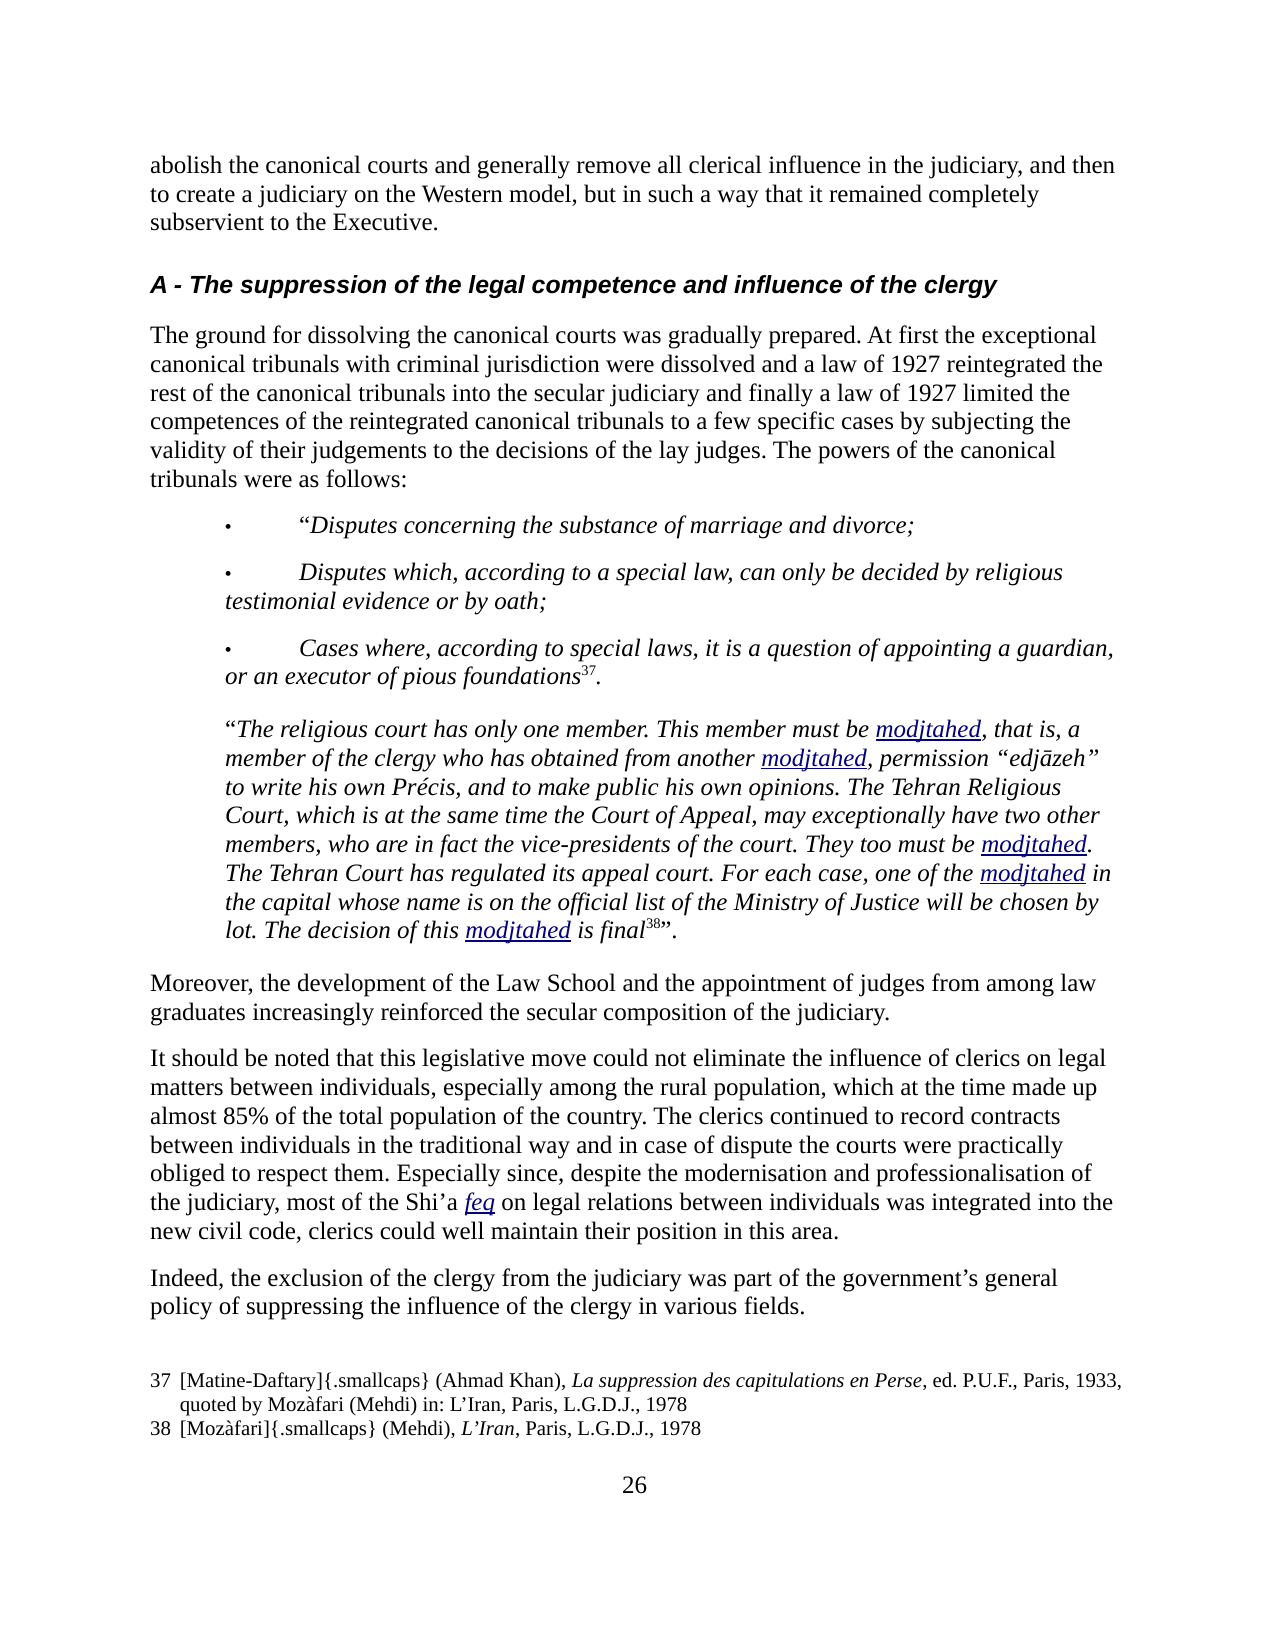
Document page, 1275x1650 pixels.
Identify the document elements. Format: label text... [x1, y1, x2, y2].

text abolish the canonical courts and generally remove all clerical influence in the judiciary, and then to create a judiciary on the Western model, but in such a way that it remained completely subservient to the Executive. [150, 150, 1125, 236]
text Moreover, the development of the Law School and the appointment of judges from among law graduates increasingly reinforced the secular composition of the judiciary. [150, 968, 1125, 1026]
list Cases where, according to special laws, it is a question of appointing a guardian, or an executor of pious foundations. [225, 633, 1125, 690]
list “Disputes concerning the substance of marriage and divorce; [225, 511, 1125, 539]
text Indeed, the exclusion of the clergy from the judiciary was part of the government’s general policy of suppressing the influence of the clergy in various fields. [150, 1263, 1125, 1320]
text The ground for dissolving the canonical courts was gradually prepared. At first the exceptional canonical tribunals with criminal jurisdiction were dissolved and a law of 1927 reintegrated the rest of the canonical tribunals into the secular judiciary and finally a law of 1927 limited the competences of the reintegrated canonical tribunals to a few specific cases by subjecting the validity of their judgements to the decisions of the lay judges. The powers of the canonical tribunals were as follows: [150, 320, 1125, 493]
subtitle A - The suppression of the legal competence and influence of the clergy [150, 270, 1125, 299]
text “The religious court has only one member. This member must be modjtahed, that is, a member of the clergy who has obtained from another modjtahed, permission “edjāzeh” to write his own Précis, and to make public his own opinions. The Tehran Religious Court, which is at the same time the Court of Appeal, may exceptionally have two other members, who are in fact the vice-presidents of the court. They too must be modjtahed. The Tehran Court has regulated its appeal court. For each case, one of the modjtahed in the capital whose name is on the official list of the Ministry of Justice will be chosen by lot. The decision of this modjtahed is final”. [225, 714, 1125, 944]
text [Mozàfari]{.smallcaps} (Mehdi), L’Iran, Paris, L.G.D.J., 1978 [150, 1416, 1125, 1440]
list Disputes which, according to a special law, can only be decided by religious testimonial evidence or by oath; [225, 557, 1125, 615]
list [Matine-Daftary]{.smallcaps} (Ahmad Khan), La suppression des capitulations en Perse, ed. P.U.F., Paris, 1933, quoted by Mozàfari (Mehdi) in: L’Iran, Paris, L.G.D.J., 1978 [150, 1368, 1125, 1416]
text It should be noted that this legislative move could not eliminate the influence of clerics on legal matters between individuals, especially among the rural population, which at the time made up almost 85% of the total population of the country. The clerics continued to record contracts between individuals in the traditional way and in case of dispute the courts were practically obliged to respect them. Especially since, despite the modernisation and professionalisation of the judiciary, most of the Shi’a feq on legal relations between individuals was integrated into the new civil code, clerics could well maintain their position in this area. [150, 1043, 1125, 1245]
